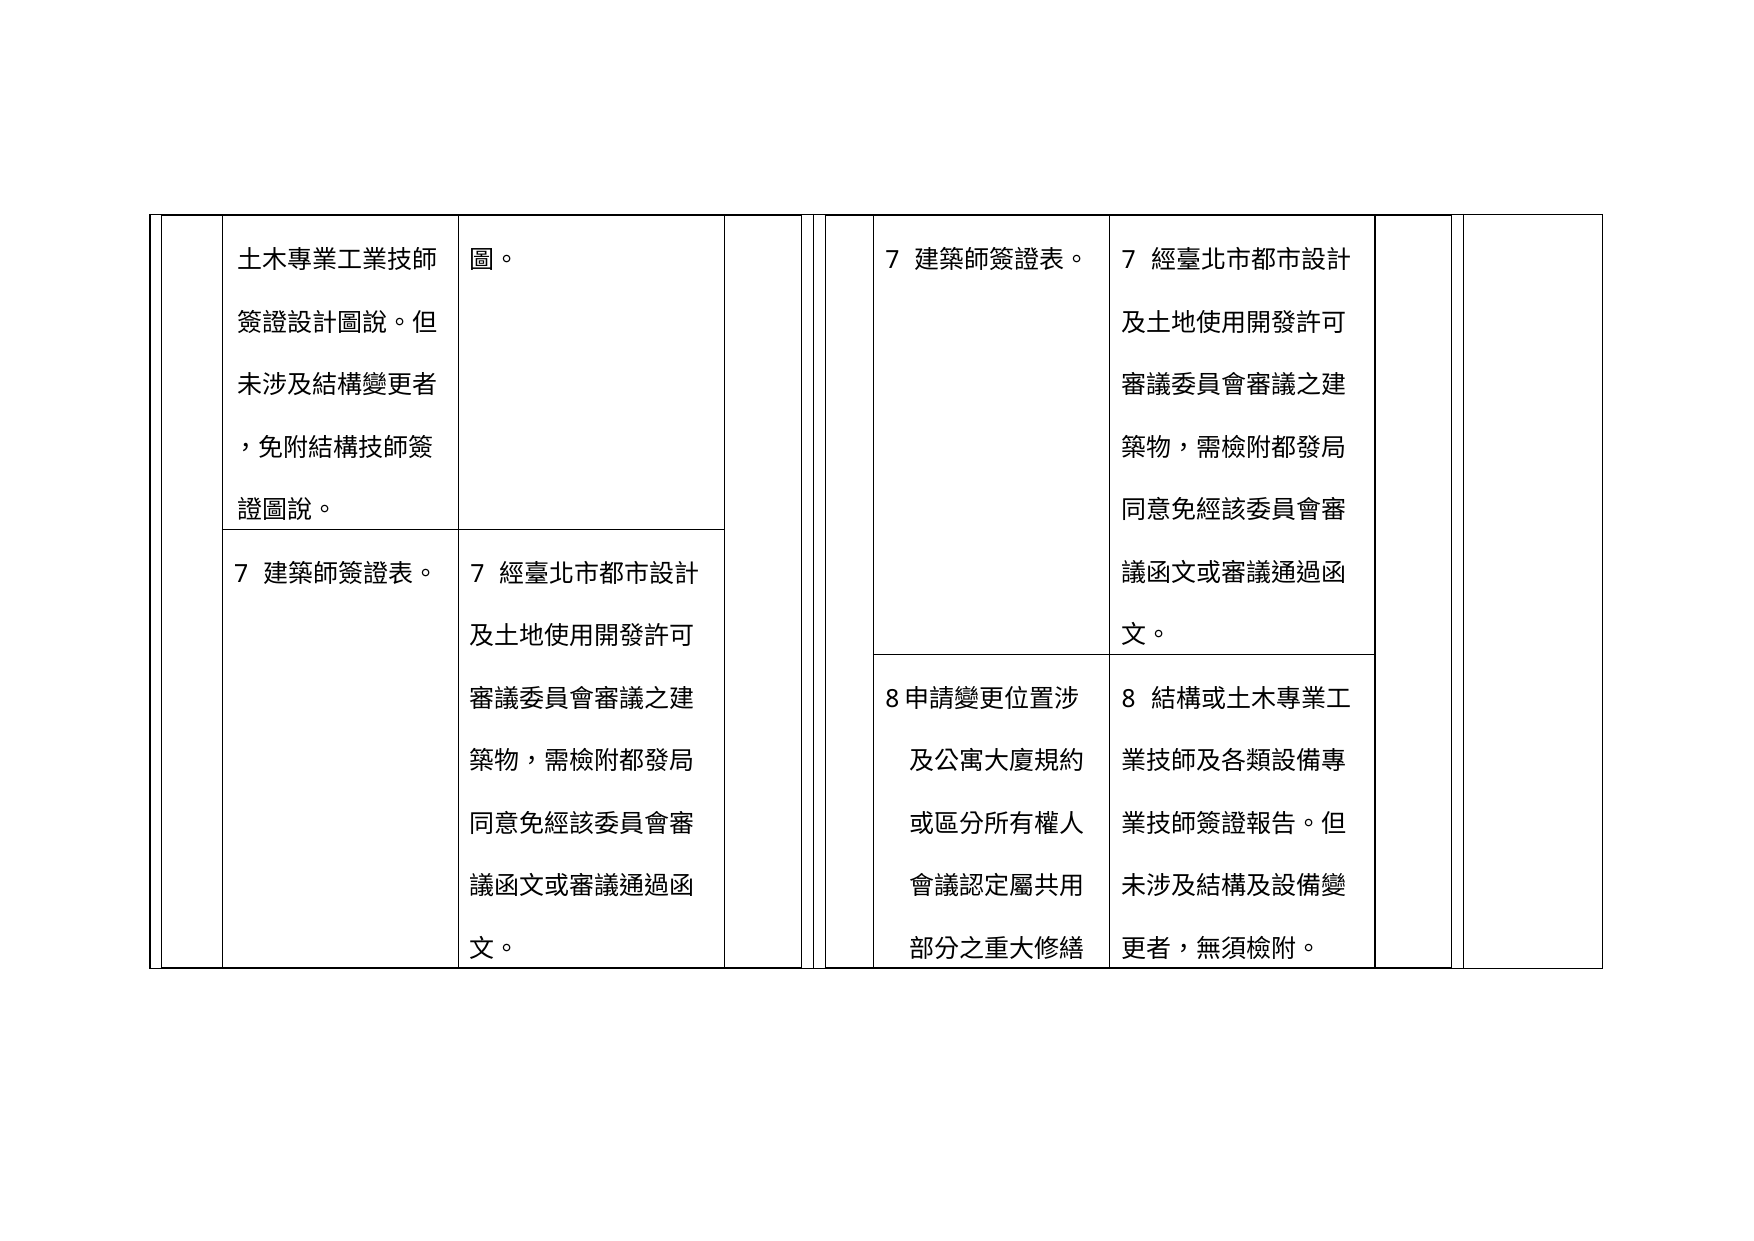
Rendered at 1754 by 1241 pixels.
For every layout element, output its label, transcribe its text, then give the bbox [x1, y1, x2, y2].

table_cell [1376, 216, 1451, 967]
table_cell 7 經臺北市都市設計及土地使用開發許可審議委員會審議之建築物，需檢附都發局同意免經該委員會審議函文或審議通過函文。 [459, 530, 724, 967]
table_cell 土木專業工業技師簽證設計圖說。但未涉及結構變更者 ，免附結構技師簽證圖說。 [223, 216, 458, 528]
table_cell 圖。 [459, 216, 724, 528]
table_cell [725, 216, 801, 967]
table_cell 7 經臺北市都市設計及土地使用開發許可審議委員會審議之建築物，需檢附都發局同意免經該委員會審議函文或審議通過函文。 [1110, 216, 1374, 653]
table_cell [1452, 215, 1463, 968]
table_cell [814, 215, 825, 968]
table_cell 7 建築師簽證表。 [874, 216, 1109, 653]
table_cell 8申請變更位置涉及公寓大廈規約或區分所有權人會議認定屬共用部分之重大修繕 [874, 655, 1109, 967]
table_cell [151, 215, 161, 968]
table_cell [1464, 215, 1602, 968]
table_cell [162, 216, 222, 967]
table_cell [826, 216, 873, 967]
table_cell 7 建築師簽證表。 [223, 530, 458, 967]
table_cell [802, 215, 813, 968]
table_cell 8 結構或土木專業工業技師及各類設備專業技師簽證報告。但未涉及結構及設備變更者，無須檢附。 [1110, 655, 1374, 967]
